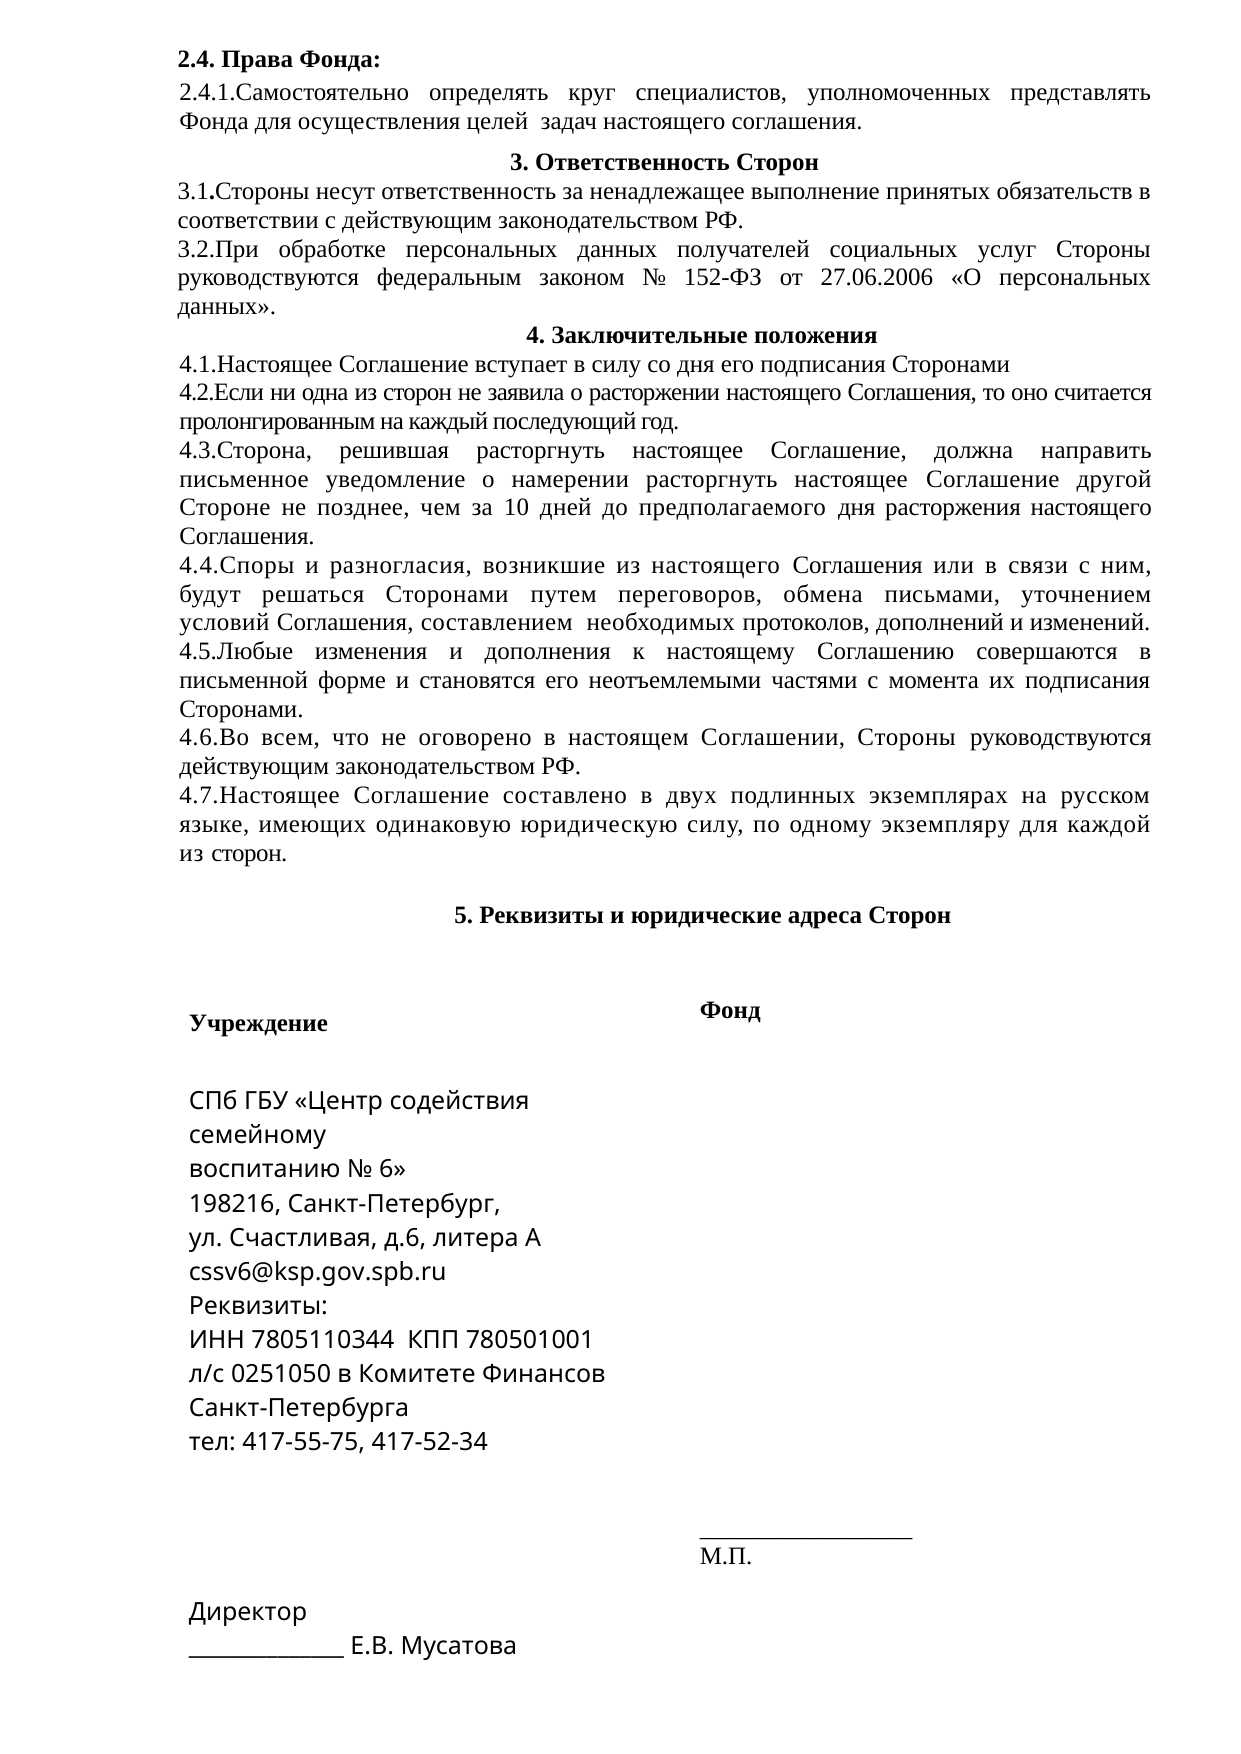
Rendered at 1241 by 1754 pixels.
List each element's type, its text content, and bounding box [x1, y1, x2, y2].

text 4. Заключительные положения [252, 320, 1152, 349]
text 2.4.1.Самостоятельно определять круг специалистов, уполномоченных представлять Фонда для осуществления целей задач настоящего соглашения. [179, 77, 1152, 135]
subtitle 3.1.Стороны несут ответственность за ненадлежащее выполнение принятых обязательств в соответствии с действующим законодательством РФ. [177, 176, 1152, 234]
table_header Учреждение СПб ГБУ «Центр содействия семейному воспитанию № 6» 198216, Санкт-Петербург, ул. Счастливая, д.6, литера А cssv6@ksp.gov.spb.ru Реквизиты: ИНН 7805110344 КПП 780501001 л/с 0251050 в Комитете Финансов Санкт-Петербурга тел: 417-55-75, 417-52-34 Директор ______________ Е.В. Мусатова [177, 995, 646, 1662]
text 4.2.Если ни одна из сторон не заявила о расторжении настоящего Соглашения, то оно считается пролонгированным на каждый последующий год. [179, 377, 1152, 435]
subtitle 3. Ответственность Сторон [177, 147, 1152, 176]
text 2.4. Права Фонда: [177, 44, 1152, 73]
text 4.5.Любые изменения и дополнения к настоящему Соглашению совершаются в письменной форме и становятся его неотъемлемыми частями с момента их подписания Сторонами. [179, 636, 1152, 722]
text 4.6.Во всем, что не оговорено в настоящем Соглашении, Стороны руководствуются действующим законодательством РФ. [179, 722, 1152, 780]
table_header [646, 995, 688, 1662]
text 4.4.Споры и разногласия, возникшие из настоящего Соглашения или в связи с ним, будут решаться Сторонами путем переговоров, обмена письмами, уточнением условий Соглашения, составлением необходимых протоколов, дополнений и изменений. [179, 550, 1152, 636]
subtitle 5. Реквизиты и юридические адреса Сторон [254, 900, 1152, 929]
text 3.2.При обработке персональных данных получателей социальных услуг Стороны руководствуются федеральным законом № 152-ФЗ от 27.06.2006 «О персональных данных». [177, 234, 1152, 320]
text 4.1.Настоящее Соглашение вступает в силу со дня его подписания Сторонами [179, 349, 1152, 377]
text 4.7.Настоящее Соглашение составлено в двух подлинных экземплярах на русском языке, имеющих одинаковую юридическую силу, по одному экземпляру для каждой из сторон. [179, 781, 1152, 867]
table_header Фонд _________________ М.П. [688, 995, 1201, 1662]
text 4.3.Сторона, решившая расторгнуть настоящее Соглашение, должна направить письменное уведомление о намерении расторгнуть настоящее Соглашение другой Стороне не позднее, чем за 10 дней до предполагаемого дня расторжения настоящего Соглашения. [179, 435, 1152, 550]
